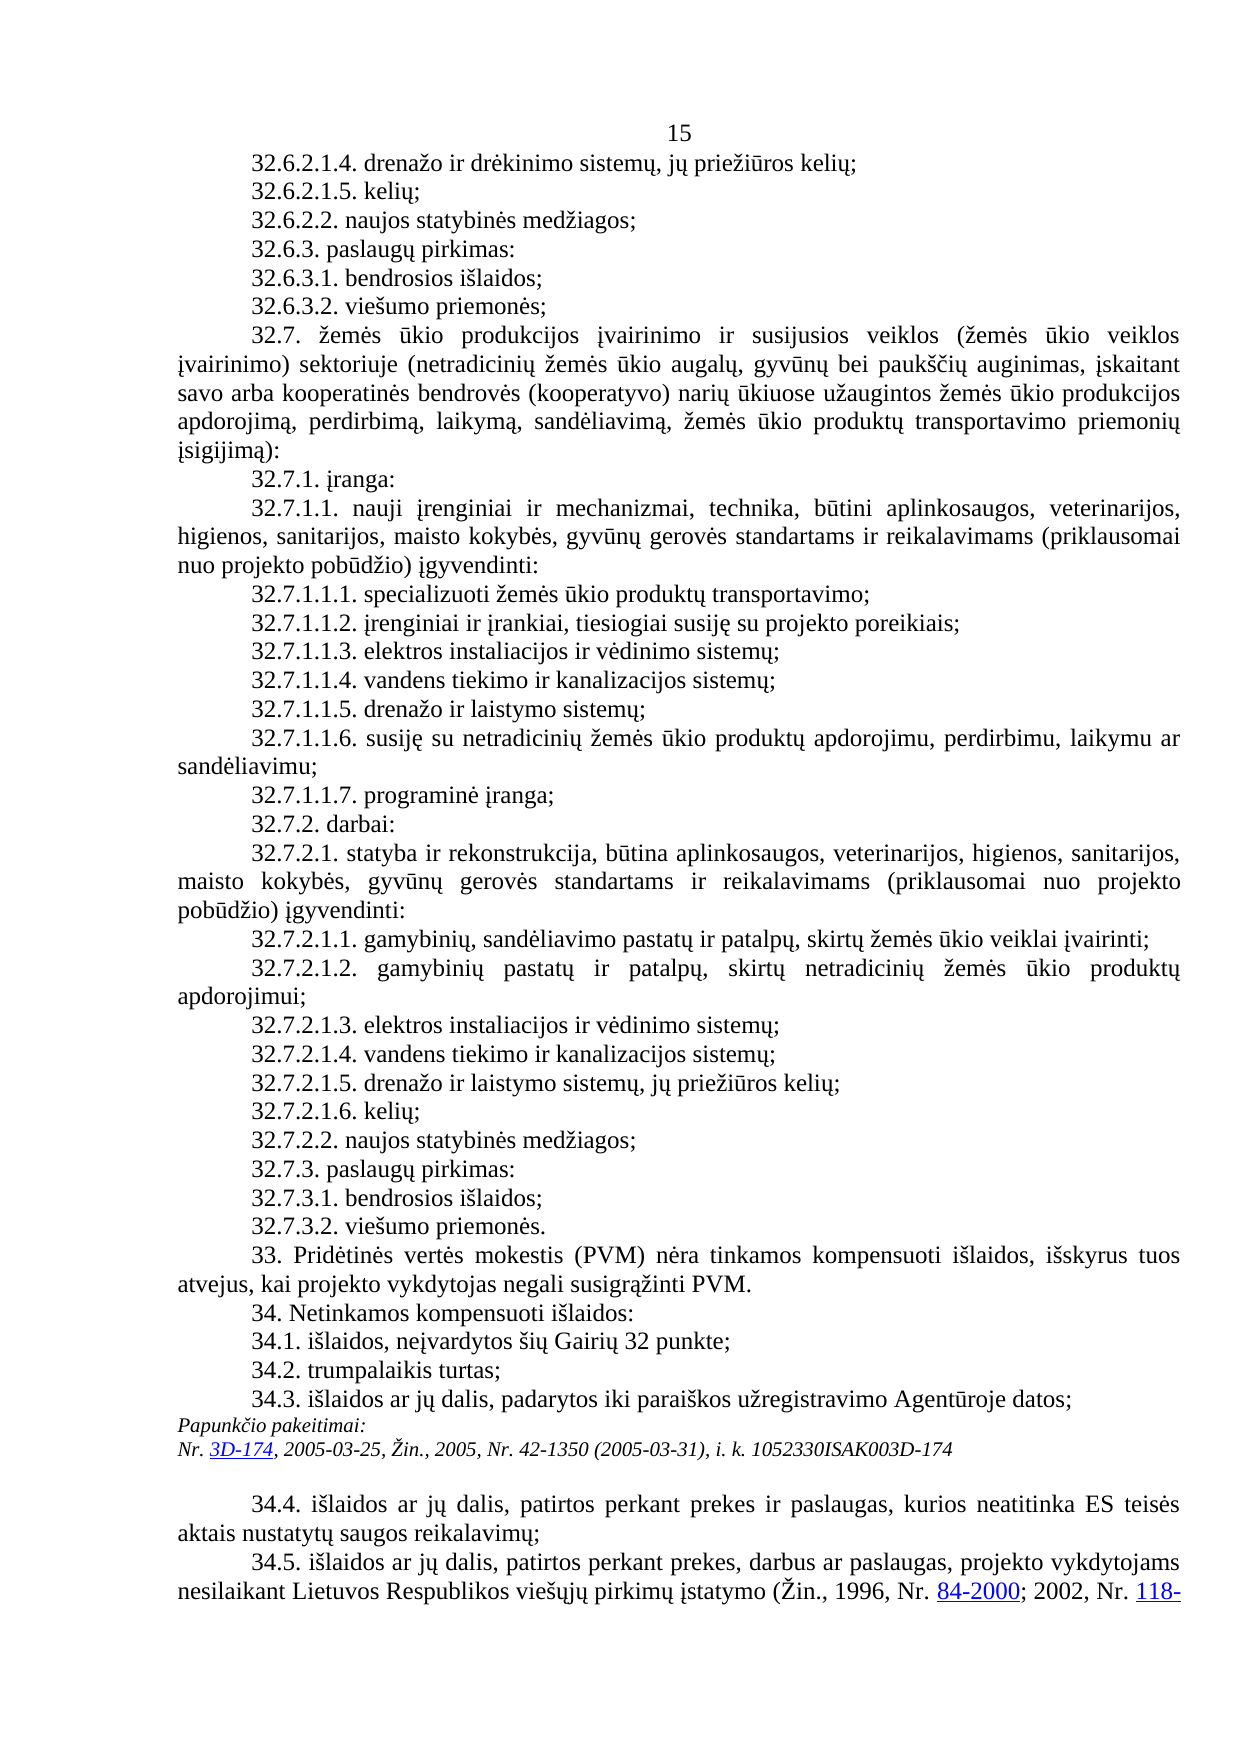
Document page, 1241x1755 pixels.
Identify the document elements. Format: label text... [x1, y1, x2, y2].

text 32.7.1.1.5. drenažo ir laistymo sistemų; [177, 694, 1181, 723]
text 32.7.1.1.7. programinė įranga; [177, 780, 1181, 809]
text 32.7.1.1. nauji įrenginiai ir mechanizmai, technika, būtini aplinkosaugos, veterinarijos, higienos, sanitarijos, maisto kokybės, gyvūnų gerovės standartams ir reikalavimams (priklausomai nuo projekto pobūdžio) įgyvendinti: [177, 493, 1181, 579]
text 32.7.3. paslaugų pirkimas: [177, 1154, 1181, 1183]
text 32.7.1.1.1. specializuoti žemės ūkio produktų transportavimo; [177, 579, 1181, 608]
text 34.4. išlaidos ar jų dalis, patirtos perkant prekes ir paslaugas, kurios neatitinka ES teisės aktais nustatytų saugos reikalavimų; [177, 1489, 1181, 1547]
text 34. Netinkamos kompensuoti išlaidos: [177, 1298, 1181, 1326]
text 34.3. išlaidos ar jų dalis, padarytos iki paraiškos užregistravimo Agentūroje datos; [177, 1384, 1181, 1413]
text 33. Pridėtinės vertės mokestis (PVM) nėra tinkamos kompensuoti išlaidos, išskyrus tuos atvejus, kai projekto vykdytojas negali susigrąžinti PVM. [177, 1240, 1181, 1298]
text 32.7.2.1.3. elektros instaliacijos ir vėdinimo sistemų; [177, 1010, 1181, 1039]
text 32.7.2.1.4. vandens tiekimo ir kanalizacijos sistemų; [177, 1039, 1181, 1068]
text 34.1. išlaidos, neįvardytos šių Gairių 32 punkte; [177, 1326, 1181, 1355]
text 32.7.3.1. bendrosios išlaidos; [177, 1183, 1181, 1211]
text 32.6.2.1.5. kelių; [177, 176, 1181, 205]
text 32.6.2.1.4. drenažo ir drėkinimo sistemų, jų priežiūros kelių; [177, 148, 1181, 176]
text 32.7.2.1. statyba ir rekonstrukcija, būtina aplinkosaugos, veterinarijos, higienos, sanitarijos, maisto kokybės, gyvūnų gerovės standartams ir reikalavimams (priklausomai nuo projekto pobūdžio) įgyvendinti: [177, 838, 1181, 924]
text 32.7.1.1.6. susiję su netradicinių žemės ūkio produktų apdorojimu, perdirbimu, laikymu ar sandėliavimu; [177, 723, 1181, 780]
text 32.7.3.2. viešumo priemonės. [177, 1211, 1181, 1240]
text 32.6.2.2. naujos statybinės medžiagos; [177, 205, 1181, 234]
text 32.7.1. įranga: [177, 464, 1181, 493]
text 34.2. trumpalaikis turtas; [177, 1355, 1181, 1384]
text 32.7.1.1.2. įrenginiai ir įrankiai, tiesiogiai susiję su projekto poreikiais; [177, 608, 1181, 636]
text 32.6.3.1. bendrosios išlaidos; [177, 263, 1181, 291]
text 32.7. žemės ūkio produkcijos įvairinimo ir susijusios veiklos (žemės ūkio veiklos įvairinimo) sektoriuje (netradicinių žemės ūkio augalų, gyvūnų bei paukščių auginimas, įskaitant savo arba kooperatinės bendrovės (kooperatyvo) narių ūkiuose užaugintos žemės ūkio produkcijos apdorojimą, perdirbimą, laikymą, sandėliavimą, žemės ūkio produktų transportavimo priemonių įsigijimą): [177, 320, 1181, 464]
text 34.5. išlaidos ar jų dalis, patirtos perkant prekes, darbus ar paslaugas, projekto vykdytojams nesilaikant Lietuvos Respublikos viešųjų pirkimų įstatymo (Žin., 1996, Nr. 84-2000; 2002, Nr. 118- [177, 1547, 1181, 1604]
text 32.7.1.1.4. vandens tiekimo ir kanalizacijos sistemų; [177, 665, 1181, 694]
text 32.7.2.1.5. drenažo ir laistymo sistemų, jų priežiūros kelių; [177, 1068, 1181, 1096]
text 32.7.2.1.2. gamybinių pastatų ir patalpų, skirtų netradicinių žemės ūkio produktų apdorojimui; [177, 953, 1181, 1010]
text 32.6.3. paslaugų pirkimas: [177, 234, 1181, 263]
text Papunkčio pakeitimai: [177, 1413, 1181, 1437]
text Nr. 3D-174, 2005-03-25, Žin., 2005, Nr. 42-1350 (2005-03-31), i. k. 1052330ISAK003D-174 [177, 1437, 1181, 1461]
text 32.7.2.1.6. kelių; [177, 1096, 1181, 1125]
text 32.7.2. darbai: [177, 809, 1181, 838]
text 32.7.1.1.3. elektros instaliacijos ir vėdinimo sistemų; [177, 636, 1181, 665]
text 32.6.3.2. viešumo priemonės; [177, 291, 1181, 320]
text 32.7.2.2. naujos statybinės medžiagos; [177, 1125, 1181, 1154]
text 32.7.2.1.1. gamybinių, sandėliavimo pastatų ir patalpų, skirtų žemės ūkio veiklai įvairinti; [177, 924, 1181, 953]
